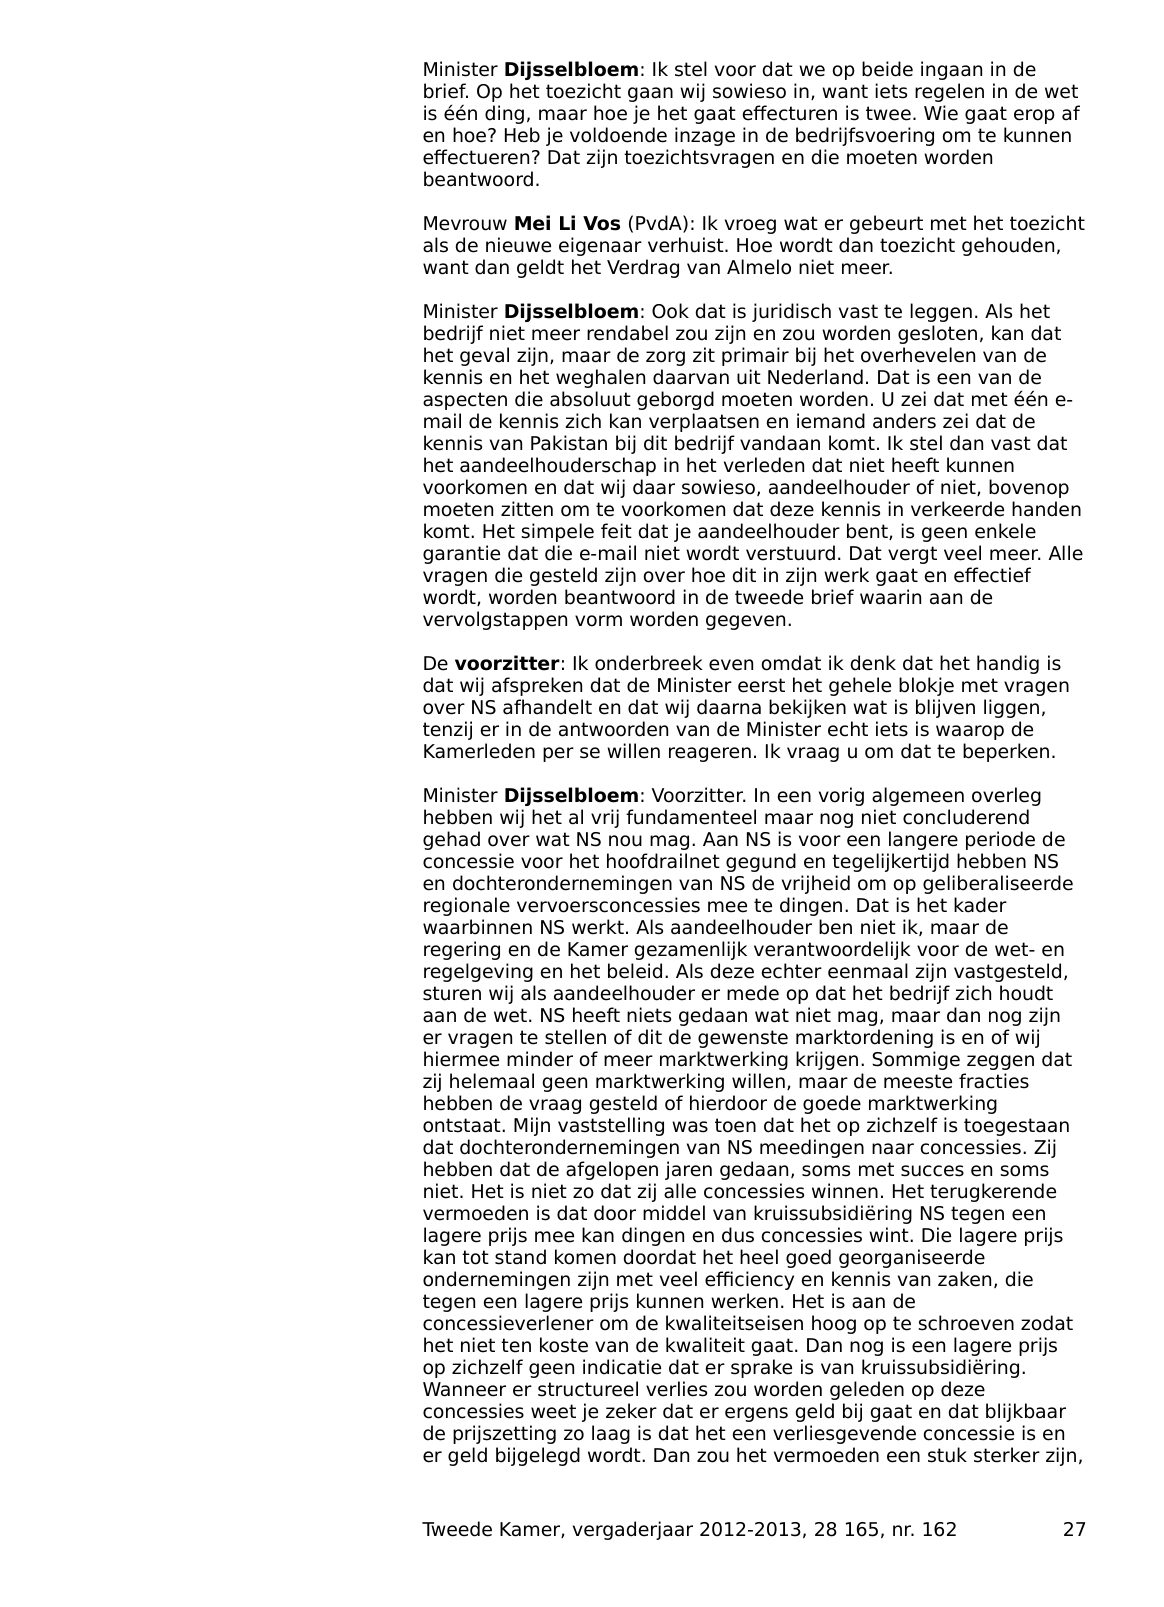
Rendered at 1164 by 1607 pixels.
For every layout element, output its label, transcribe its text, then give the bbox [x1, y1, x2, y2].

text Mevrouw Mei Li Vos (PvdA): Ik vroeg wat er gebeurt met het toezicht als de nieuwe eigenaar verhuist. Hoe wordt dan toezicht gehouden, want dan geldt het Verdrag van Almelo niet meer. [422, 213, 1087, 279]
text Minister Dijsselbloem: Ik stel voor dat we op beide ingaan in de brief. Op het toezicht gaan wij sowieso in, want iets regelen in de wet is één ding, maar hoe je het gaat effecturen is twee. Wie gaat erop af en hoe? Heb je voldoende inzage in de bedrijfsvoering om te kunnen effectueren? Dat zijn toezichtsvragen en die moeten worden beantwoord. [422, 59, 1087, 191]
text Minister Dijsselbloem: Voorzitter. In een vorig algemeen overleg hebben wij het al vrij fundamenteel maar nog niet concluderend gehad over wat NS nou mag. Aan NS is voor een langere periode de concessie voor het hoofdrailnet gegund en tegelijkertijd hebben NS en dochterondernemingen van NS de vrijheid om op geliberaliseerde regionale vervoersconcessies mee te dingen. Dat is het kader waarbinnen NS werkt. Als aandeelhouder ben niet ik, maar de regering en de Kamer gezamenlijk verantwoordelijk voor de wet- en regelgeving en het beleid. Als deze echter eenmaal zijn vastgesteld, sturen wij als aandeelhouder er mede op dat het bedrijf zich houdt aan de wet. NS heeft niets gedaan wat niet mag, maar dan nog zijn er vragen te stellen of dit de gewenste marktordening is en of wij hiermee minder of meer marktwerking krijgen. Sommige zeggen dat zij helemaal geen marktwerking willen, maar de meeste fracties hebben de vraag gesteld of hierdoor de goede marktwerking ontstaat. Mijn vaststelling was toen dat het op zichzelf is toegestaan dat dochterondernemingen van NS meedingen naar concessies. Zij hebben dat de afgelopen jaren gedaan, soms met succes en soms niet. Het is niet zo dat zij alle concessies winnen. Het terugkerende vermoeden is dat door middel van kruissubsidiëring NS tegen een lagere prijs mee kan dingen en dus concessies wint. Die lagere prijs kan tot stand komen doordat het heel goed georganiseerde ondernemingen zijn met veel efficiency en kennis van zaken, die tegen een lagere prijs kunnen werken. Het is aan de concessieverlener om de kwaliteitseisen hoog op te schroeven zodat het niet ten koste van de kwaliteit gaat. Dan nog is een lagere prijs op zichzelf geen indicatie dat er sprake is van kruissubsidiëring. Wanneer er structureel verlies zou worden geleden op deze concessies weet je zeker dat er ergens geld bij gaat en dat blijkbaar de prijszetting zo laag is dat het een verliesgevende concessie is en er geld bijgelegd wordt. Dan zou het vermoeden een stuk sterker zijn, [422, 785, 1087, 1467]
text De voorzitter: Ik onderbreek even omdat ik denk dat het handig is dat wij afspreken dat de Minister eerst het gehele blokje met vragen over NS afhandelt en dat wij daarna bekijken wat is blijven liggen, tenzij er in de antwoorden van de Minister echt iets is waarop de Kamerleden per se willen reageren. Ik vraag u om dat te beperken. [422, 653, 1087, 763]
text Minister Dijsselbloem: Ook dat is juridisch vast te leggen. Als het bedrijf niet meer rendabel zou zijn en zou worden gesloten, kan dat het geval zijn, maar de zorg zit primair bij het overhevelen van de kennis en het weghalen daarvan uit Nederland. Dat is een van de aspecten die absoluut geborgd moeten worden. U zei dat met één e-mail de kennis zich kan verplaatsen en iemand anders zei dat de kennis van Pakistan bij dit bedrijf vandaan komt. Ik stel dan vast dat het aandeelhouderschap in het verleden dat niet heeft kunnen voorkomen en dat wij daar sowieso, aandeelhouder of niet, bovenop moeten zitten om te voorkomen dat deze kennis in verkeerde handen komt. Het simpele feit dat je aandeelhouder bent, is geen enkele garantie dat die e-mail niet wordt verstuurd. Dat vergt veel meer. Alle vragen die gesteld zijn over hoe dit in zijn werk gaat en effectief wordt, worden beantwoord in de tweede brief waarin aan de vervolgstappen vorm worden gegeven. [422, 301, 1087, 631]
